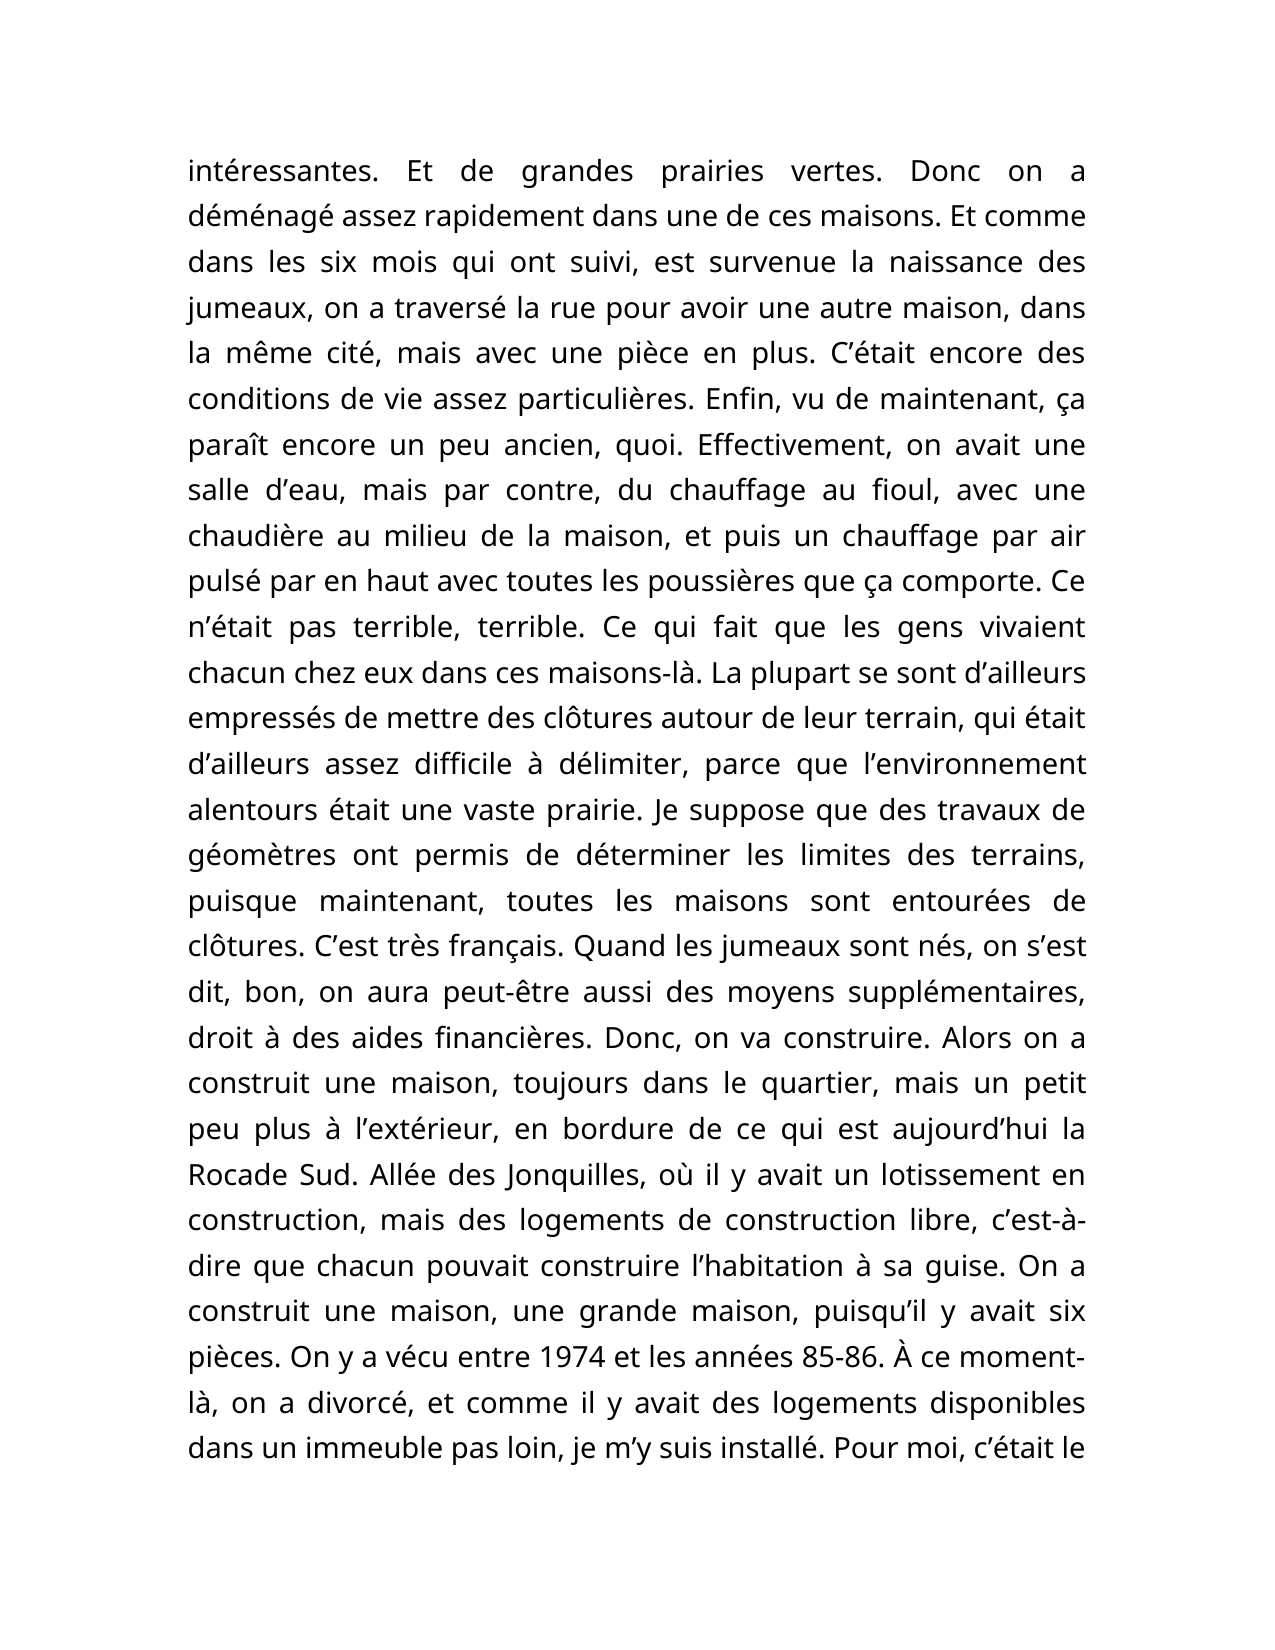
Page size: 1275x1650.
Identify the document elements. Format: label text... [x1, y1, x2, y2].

text intéressantes. Et de grandes prairies vertes. Donc on a déménagé assez rapidement dans une de ces maisons. Et comme dans les six mois qui ont suivi, est survenue la naissance des jumeaux, on a traversé la rue pour avoir une autre maison, dans la même cité, mais avec une pièce en plus. C’était encore des conditions de vie assez particulières. Enfin, vu de maintenant, ça paraît encore un peu ancien, quoi. Effectivement, on avait une salle d’eau, mais par contre, du chauffage au fioul, avec une chaudière au milieu de la maison, et puis un chauffage par air pulsé par en haut avec toutes les poussières que ça comporte. Ce n’était pas terrible, terrible. Ce qui fait que les gens vivaient chacun chez eux dans ces maisons-là. La plupart se sont d’ailleurs empressés de mettre des clôtures autour de leur terrain, qui était d’ailleurs assez difficile à délimiter, parce que l’environnement alentours était une vaste prairie. Je suppose que des travaux de géomètres ont permis de déterminer les limites des terrains, puisque maintenant, toutes les maisons sont entourées de clôtures. C’est très français. Quand les jumeaux sont nés, on s’est dit, bon, on aura peut-être aussi des moyens supplémentaires, droit à des aides financières. Donc, on va construire. Alors on a construit une maison, toujours dans le quartier, mais un petit peu plus à l’extérieur, en bordure de ce qui est aujourd’hui la Rocade Sud. Allée des Jonquilles, où il y avait un lotissement en construction, mais des logements de construction libre, c’est-à-dire que chacun pouvait construire l’habitation à sa guise. On a construit une maison, une grande maison, puisqu’il y avait six pièces. On y a vécu entre 1974 et les années 85-86. À ce moment-là, on a divorcé, et comme il y avait des logements disponibles dans un immeuble pas loin, je m’y suis installé. Pour moi, c’était le [187, 150, 1087, 1467]
